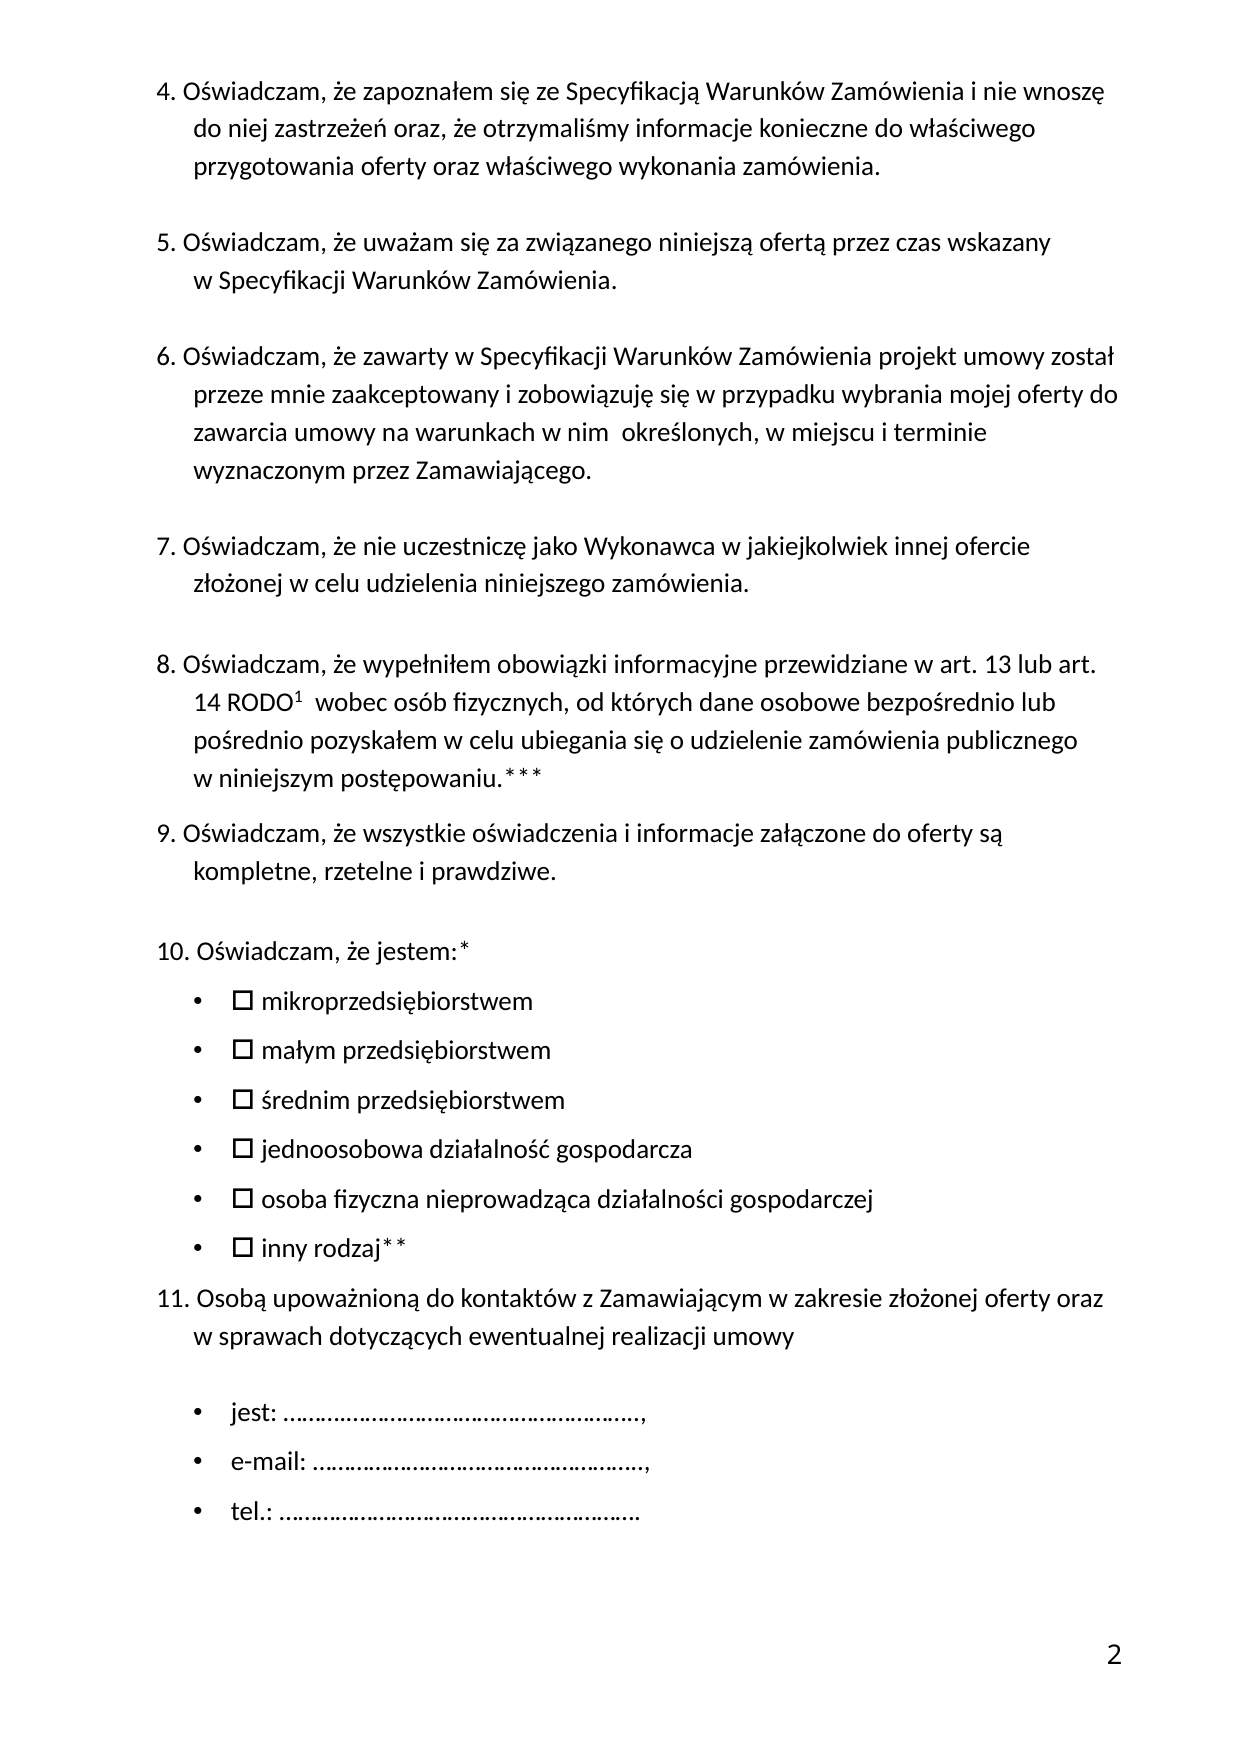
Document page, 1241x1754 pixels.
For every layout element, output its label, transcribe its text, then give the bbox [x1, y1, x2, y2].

list Oświadczam, że zawarty w Specyfikacji Warunków Zamówienia projekt umowy został przeze mnie zaakceptowany i zobowiązuję się w przypadku wybrania mojej oferty do zawarcia umowy na warunkach w nim określonych, w miejscu i terminie wyznaczonym przez Zamawiającego. [156, 339, 1122, 486]
list □ średnim przedsiębiorstwem [193, 1083, 1122, 1116]
list □ osoba fizyczna nieprowadząca działalności gospodarczej [193, 1182, 1122, 1215]
list □ mikroprzedsiębiorstwem [193, 984, 1122, 1017]
list Oświadczam, że wszystkie oświadczenia i informacje załączone do oferty są kompletne, rzetelne i prawdziwe. [156, 816, 1122, 887]
list Oświadczam, że wypełniłem obowiązki informacyjne przewidziane w art. 13 lub art. 14 RODO1 wobec osób fizycznych, od których dane osobowe bezpośrednio lub pośrednio pozyskałem w celu ubiegania się o udzielenie zamówienia publicznego w niniejszym postępowaniu.*** [156, 647, 1122, 794]
list □ inny rodzaj** [193, 1231, 1122, 1264]
list Oświadczam, że jestem:* [156, 934, 1122, 968]
list Oświadczam, że uważam się za związanego niniejszą ofertą przez czas wskazany w Specyfikacji Warunków Zamówienia. [156, 225, 1122, 296]
list Oświadczam, że zapoznałem się ze Specyfikacją Warunków Zamówienia i nie wnoszę do niej zastrzeżeń oraz, że otrzymaliśmy informacje konieczne do właściwego przygotowania oferty oraz właściwego wykonania zamówienia. [156, 74, 1122, 183]
list Osobą upoważnioną do kontaktów z Zamawiającym w zakresie złożonej oferty oraz w sprawach dotyczących ewentualnej realizacji umowy [156, 1281, 1122, 1352]
list jest: ……….……………………………………….., [193, 1395, 1122, 1428]
list □ jednoosobowa działalność gospodarcza [193, 1132, 1122, 1166]
list e-mail: …………………………………………….., [193, 1444, 1122, 1477]
list □ małym przedsiębiorstwem [193, 1033, 1122, 1067]
list tel.: …………………………………………………. [193, 1494, 1122, 1527]
list Oświadczam, że nie uczestniczę jako Wykonawca w jakiejkolwiek innej ofercie złożonej w celu udzielenia niniejszego zamówienia. [156, 529, 1122, 600]
